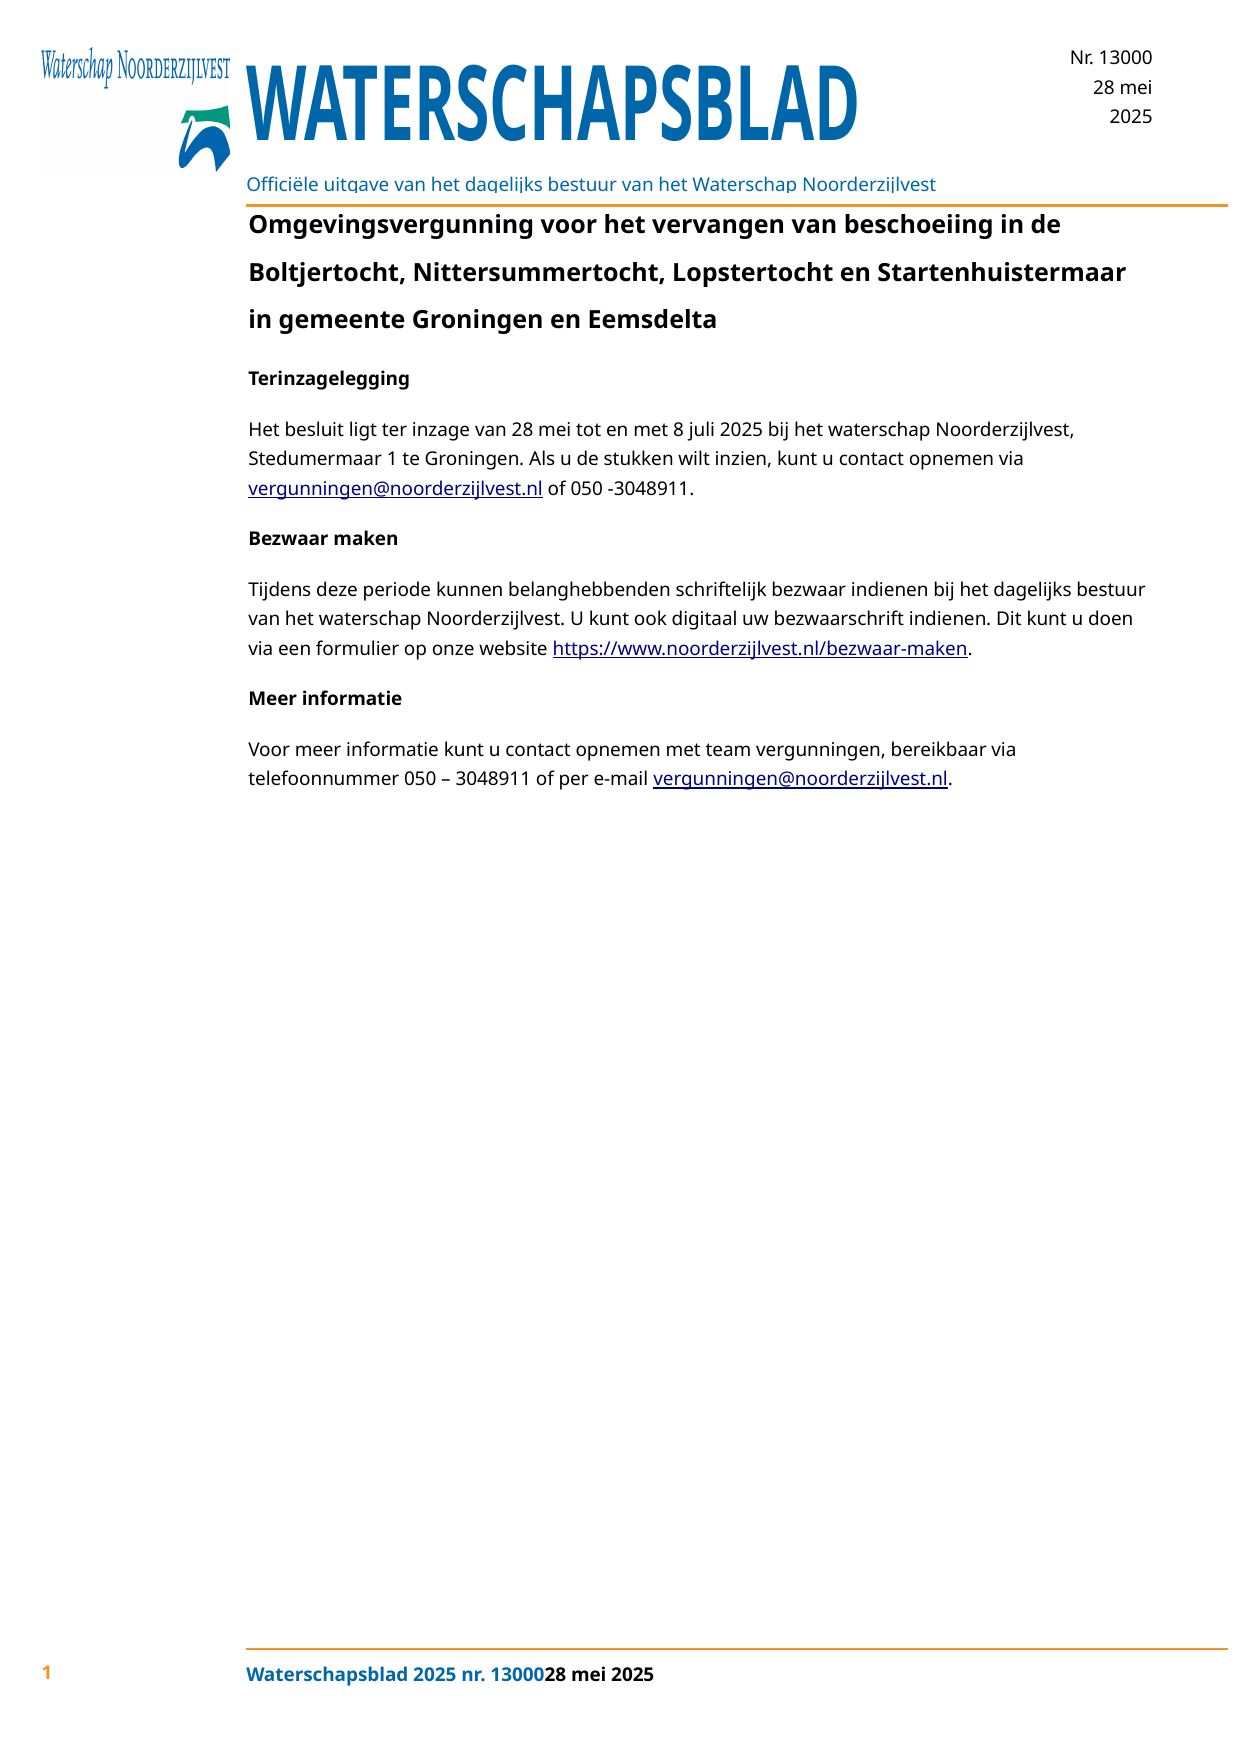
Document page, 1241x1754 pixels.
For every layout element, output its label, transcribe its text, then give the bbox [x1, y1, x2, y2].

text Meer informatie [248, 686, 1152, 711]
text Bezwaar maken [248, 526, 1152, 551]
text Tijdens deze periode kunnen belanghebbenden schriftelijk bezwaar indienen bij het dagelijks bestuur van het waterschap Noorderzijlvest. U kunt ook digitaal uw bezwaarschrift indienen. Dit kunt u doen via een formulier op onze website https://www.noorderzijlvest.nl/bezwaar-maken. [248, 576, 1152, 661]
text Omgevingsvergunning voor het vervangen van beschoeiing in de Boltjertocht, Nittersummertocht, Lopstertocht en Startenhuistermaar in gemeente Groningen en Eemsdelta [248, 207, 1152, 336]
text Het besluit ligt ter inzage van 28 mei tot en met 8 juli 2025 bij het waterschap Noorderzijlvest, Stedumermaar 1 te Groningen. Als u de stukken wilt inzien, kunt u contact opnemen via vergunningen@noorderzijlvest.nl of 050 -3048911. [248, 416, 1152, 501]
text Terinzagelegging [248, 366, 1152, 391]
text Voor meer informatie kunt u contact opnemen met team vergunningen, bereikbaar via telefoonnummer 050 – 3048911 of per e-mail vergunningen@noorderzijlvest.nl. [248, 736, 1152, 791]
picture [41, 47, 231, 172]
